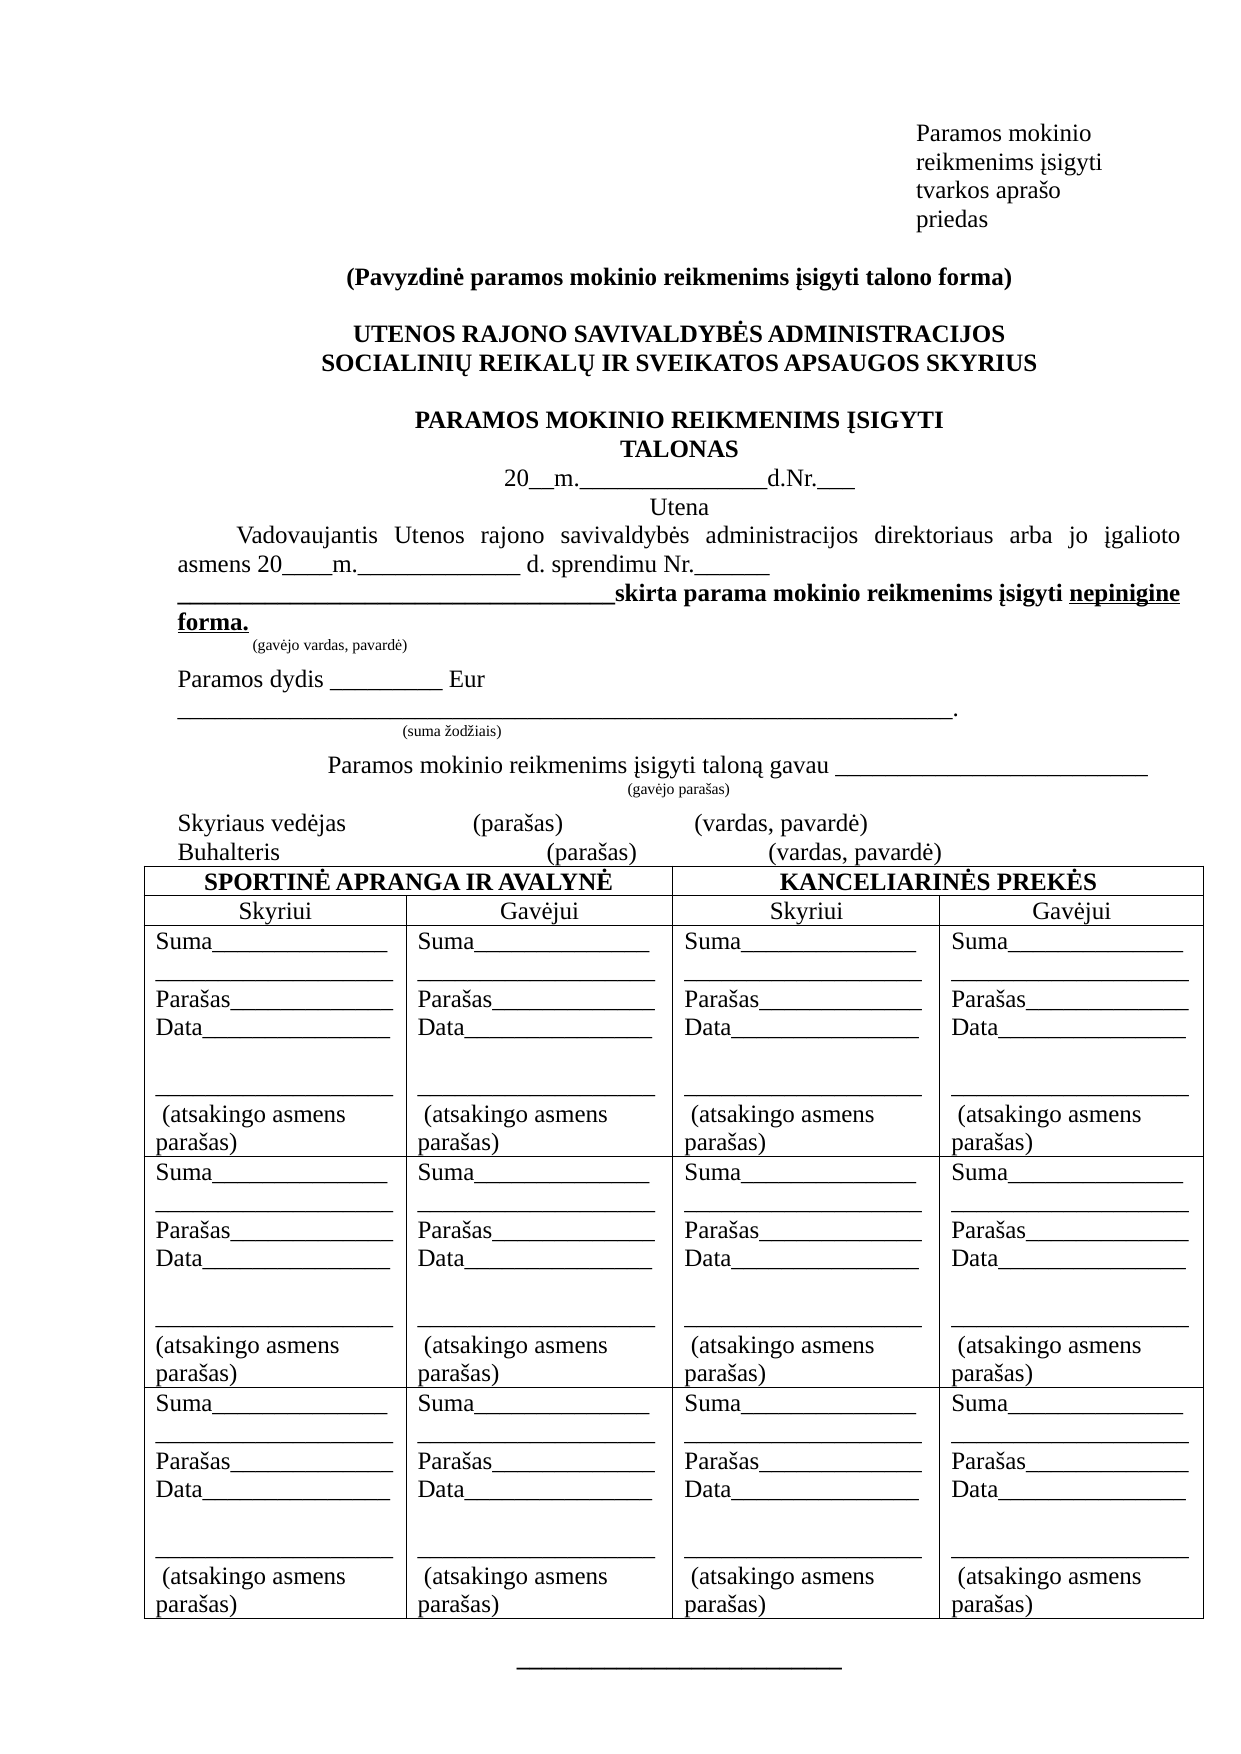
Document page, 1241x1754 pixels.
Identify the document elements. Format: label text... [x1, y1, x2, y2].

text 20__m._______________d.Nr.___ [177, 463, 1181, 492]
text Skyriaus vedėjas (parašas) (vardas, pavardė) [177, 808, 1181, 837]
text reikmenims įsigyti [842, 147, 1181, 176]
table_cell Suma______________ ___________________ Parašas_____________ Data_______________ ___________________ (atsakingo asmens parašas) [673, 926, 939, 1156]
table_cell Suma______________ ___________________ Parašas_____________ Data_______________ ___________________ (atsakingo asmens parašas) [407, 1388, 672, 1618]
text tvarkos aprašo [842, 176, 1181, 204]
text UTENOS RAJONO SAVIVALDYBĖS ADMINISTRACIJOS [177, 319, 1181, 348]
table_cell Suma______________ ___________________ Parašas_____________ Data_______________ ___________________ (atsakingo asmens parašas) [940, 926, 1203, 1156]
text __________________________ [177, 1643, 1181, 1672]
text SOCIALINIŲ REIKALŲ IR SVEIKATOS APSAUGOS SKYRIUS [177, 348, 1181, 377]
text ___________________________________skirta parama mokinio reikmenims įsigyti nepinigine forma. [177, 578, 1181, 636]
table_cell Gavėjui [407, 896, 672, 925]
text priedas [842, 204, 1181, 233]
table_cell Suma______________ ___________________ Parašas_____________ Data_______________ ___________________ (atsakingo asmens parašas) [940, 1388, 1203, 1618]
text (gavėjo vardas, pavardė) [177, 636, 1184, 664]
text Buhalteris (parašas) (vardas, pavardė) [177, 837, 1181, 866]
table_header KANCELIARINĖS PREKĖS [673, 867, 1203, 895]
table_cell Suma______________ ___________________ Parašas_____________ Data_______________ ___________________ (atsakingo asmens parašas) [673, 1157, 939, 1387]
table_cell Suma______________ ___________________ Parašas_____________ Data_______________ ___________________ (atsakingo asmens parašas) [407, 926, 672, 1156]
table_cell Suma______________ ___________________ Parašas_____________ Data_______________ ___________________ (atsakingo asmens parašas) [145, 1157, 406, 1387]
table_cell Suma______________ ___________________ Parašas_____________ Data_______________ ___________________ (atsakingo asmens parašas) [145, 926, 406, 1156]
text (gavėjo parašas) [177, 779, 1184, 808]
table_cell Suma______________ ___________________ Parašas_____________ Data_______________ ___________________ (atsakingo asmens parašas) [673, 1388, 939, 1618]
table_cell Gavėjui [940, 896, 1203, 925]
text (Pavyzdinė paramos mokinio reikmenims įsigyti talono forma) [177, 262, 1181, 291]
table_cell Skyriui [145, 896, 406, 925]
text Paramos dydis _________ Eur ______________________________________________________________. [177, 664, 1184, 722]
table_cell Suma______________ ___________________ Parašas_____________ Data_______________ ___________________ (atsakingo asmens parašas) [407, 1157, 672, 1387]
text Paramos mokinio reikmenims įsigyti taloną gavau _________________________ [177, 751, 1184, 779]
text Paramos mokinio [842, 118, 1181, 147]
table_cell Skyriui [673, 896, 939, 925]
text Vadovaujantis Utenos rajono savivaldybės administracijos direktoriaus arba jo įgalioto asmens 20____m._____________ d. sprendimu Nr.______ [177, 521, 1181, 578]
table_cell Suma______________ ___________________ Parašas_____________ Data_______________ ___________________ (atsakingo asmens parašas) [145, 1388, 406, 1618]
text TALONAS [177, 434, 1181, 463]
table_header SPORTINĖ APRANGA IR AVALYNĖ [145, 867, 672, 895]
text (suma žodžiais) [177, 722, 1184, 751]
table_cell Suma______________ ___________________ Parašas_____________ Data_______________ ___________________ (atsakingo asmens parašas) [940, 1157, 1203, 1387]
text PARAMOS MOKINIO REIKMENIMS ĮSIGYTI [177, 406, 1181, 434]
text Utena [177, 492, 1181, 521]
